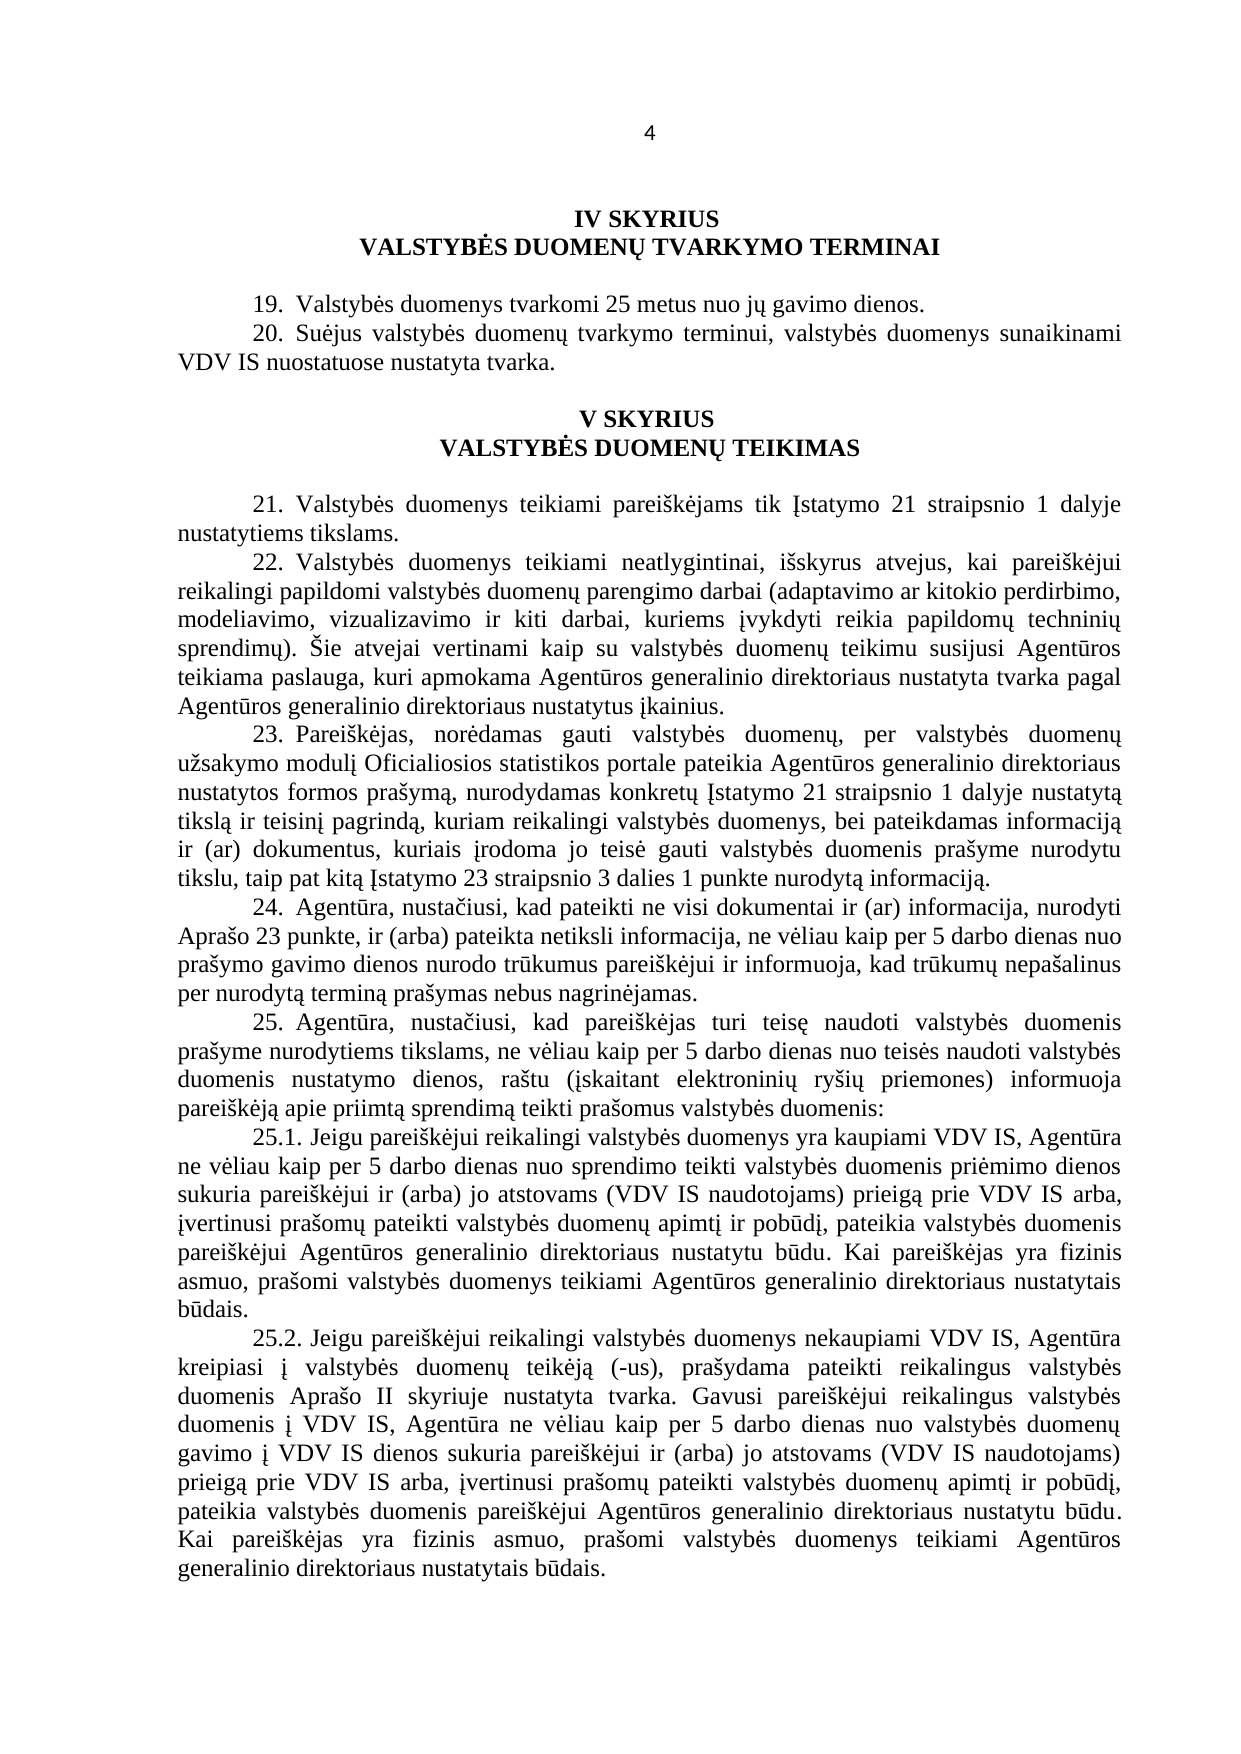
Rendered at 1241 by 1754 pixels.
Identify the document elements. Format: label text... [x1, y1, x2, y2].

text 22. Valstybės duomenys teikiami neatlygintinai, išskyrus atvejus, kai pareiškėjui reikalingi papildomi valstybės duomenų parengimo darbai (adaptavimo ar kitokio perdirbimo, modeliavimo, vizualizavimo ir kiti darbai, kuriems įvykdyti reikia papildomų techninių sprendimų). Šie atvejai vertinami kaip su valstybės duomenų teikimu susijusi Agentūros teikiama paslauga, kuri apmokama Agentūros generalinio direktoriaus nustatyta tvarka pagal Agentūros generalinio direktoriaus nustatytus įkainius. [177, 547, 1122, 719]
text 20. Suėjus valstybės duomenų tvarkymo terminui, valstybės duomenys sunaikinami VDV IS nuostatuose nustatyta tvarka. [177, 318, 1122, 375]
text 19. Valstybės duomenys tvarkomi 25 metus nuo jų gavimo dienos. [177, 289, 1122, 318]
subtitle V SKYRIUS [177, 404, 1122, 433]
subtitle IV SKYRIUS [177, 204, 1122, 232]
text 21. Valstybės duomenys teikiami pareiškėjams tik Įstatymo 21 straipsnio 1 dalyje nustatytiems tikslams. [177, 489, 1122, 547]
subtitle VALSTYBĖS DUOMENŲ TVARKYMO TERMINAI [177, 232, 1122, 261]
text 25.2. Jeigu pareiškėjui reikalingi valstybės duomenys nekaupiami VDV IS, Agentūra kreipiasi į valstybės duomenų teikėją (-us), prašydama pateikti reikalingus valstybės duomenis Aprašo II skyriuje nustatyta tvarka. Gavusi pareiškėjui reikalingus valstybės duomenis į VDV IS, Agentūra ne vėliau kaip per 5 darbo dienas nuo valstybės duomenų gavimo į VDV IS dienos sukuria pareiškėjui ir (arba) jo atstovams (VDV IS naudotojams) prieigą prie VDV IS arba, įvertinusi prašomų pateikti valstybės duomenų apimtį ir pobūdį, pateikia valstybės duomenis pareiškėjui Agentūros generalinio direktoriaus nustatytu būdu. Kai pareiškėjas yra fizinis asmuo, prašomi valstybės duomenys teikiami Agentūros generalinio direktoriaus nustatytais būdais. [177, 1323, 1122, 1582]
text 25. Agentūra, nustačiusi, kad pareiškėjas turi teisę naudoti valstybės duomenis prašyme nurodytiems tikslams, ne vėliau kaip per 5 darbo dienas nuo teisės naudoti valstybės duomenis nustatymo dienos, raštu (įskaitant elektroninių ryšių priemones) informuoja pareiškėją apie priimtą sprendimą teikti prašomus valstybės duomenis: [177, 1007, 1122, 1122]
text 25.1. Jeigu pareiškėjui reikalingi valstybės duomenys yra kaupiami VDV IS, Agentūra ne vėliau kaip per 5 darbo dienas nuo sprendimo teikti valstybės duomenis priėmimo dienos sukuria pareiškėjui ir (arba) jo atstovams (VDV IS naudotojams) prieigą prie VDV IS arba, įvertinusi prašomų pateikti valstybės duomenų apimtį ir pobūdį, pateikia valstybės duomenis pareiškėjui Agentūros generalinio direktoriaus nustatytu būdu. Kai pareiškėjas yra fizinis asmuo, prašomi valstybės duomenys teikiami Agentūros generalinio direktoriaus nustatytais būdais. [177, 1122, 1122, 1323]
subtitle VALSTYBĖS DUOMENŲ TEIKIMAS [177, 433, 1122, 462]
text 24. Agentūra, nustačiusi, kad pateikti ne visi dokumentai ir (ar) informacija, nurodyti Aprašo 23 punkte, ir (arba) pateikta netiksli informacija, ne vėliau kaip per 5 darbo dienas nuo prašymo gavimo dienos nurodo trūkumus pareiškėjui ir informuoja, kad trūkumų nepašalinus per nurodytą terminą prašymas nebus nagrinėjamas. [177, 892, 1122, 1007]
text 23. Pareiškėjas, norėdamas gauti valstybės duomenų, per valstybės duomenų užsakymo modulį Oficialiosios statistikos portale pateikia Agentūros generalinio direktoriaus nustatytos formos prašymą, nurodydamas konkretų Įstatymo 21 straipsnio 1 dalyje nustatytą tikslą ir teisinį pagrindą, kuriam reikalingi valstybės duomenys, bei pateikdamas informaciją ir (ar) dokumentus, kuriais įrodoma jo teisė gauti valstybės duomenis prašyme nurodytu tikslu, taip pat kitą Įstatymo 23 straipsnio 3 dalies 1 punkte nurodytą informaciją. [177, 719, 1122, 892]
